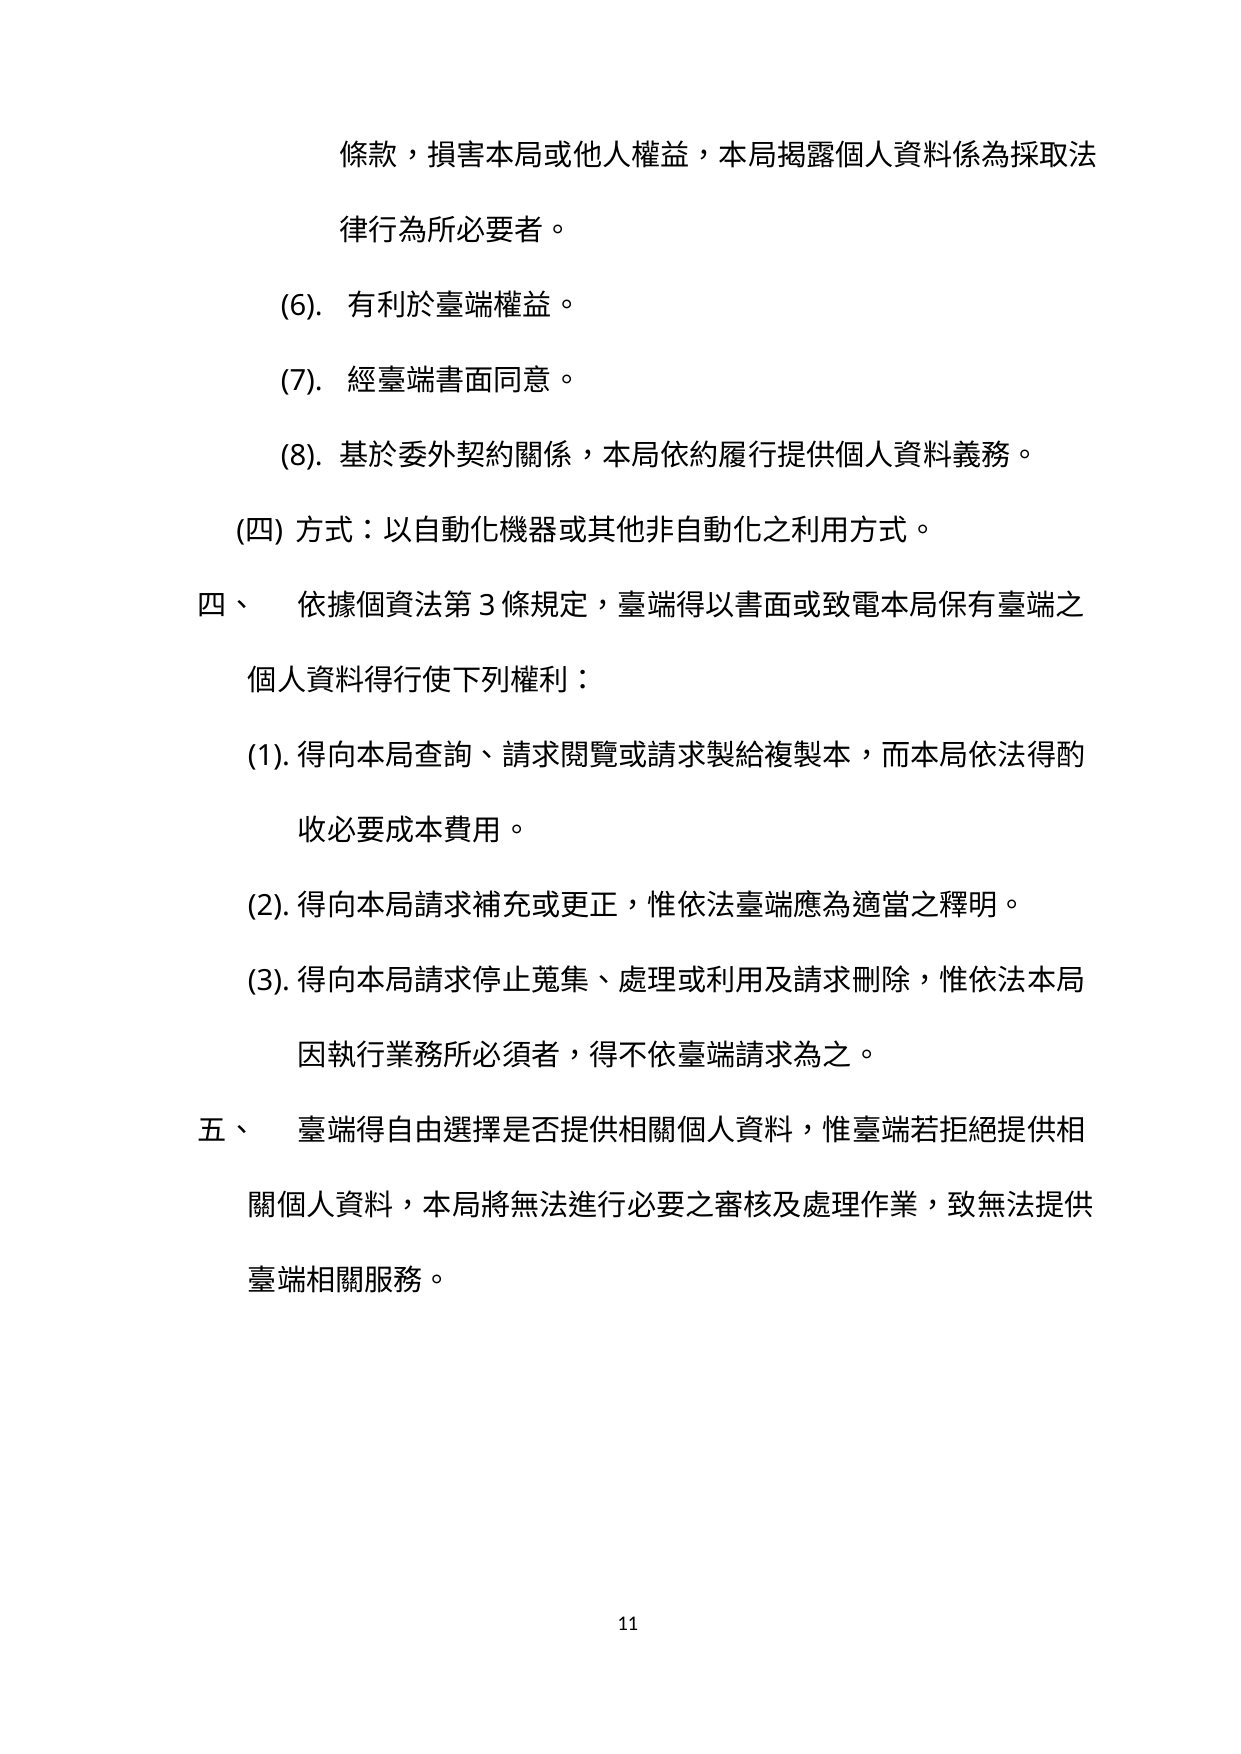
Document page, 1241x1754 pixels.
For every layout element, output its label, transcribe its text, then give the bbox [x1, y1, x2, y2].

list 經臺端書面同意。 [251, 340, 1107, 415]
list 有利於臺端權益。 [251, 265, 1107, 340]
list 得向本局請求補充或更正，惟依法臺端應為適當之釋明。 [248, 865, 1107, 940]
list 得向本局請求停止蒐集、處理或利用及請求刪除，惟依法本局因執行業務所必須者，得不依臺端請求為之。 [248, 940, 1107, 1090]
list 方式：以自動化機器或其他非自動化之利用方式。 [236, 490, 1107, 565]
list 基於委外契約關係，本局依約履行提供個人資料義務。 [281, 415, 1107, 490]
list 臺端得自由選擇是否提供相關個人資料，惟臺端若拒絕提供相關個人資料，本局將無法進行必要之審核及處理作業，致無法提供臺端相關服務。 [198, 1090, 1107, 1315]
list 依據個資法第3條規定，臺端得以書面或致電本局保有臺端之個人資料得行使下列權利： [198, 565, 1107, 715]
list 條款，損害本局或他人權益，本局揭露個人資料係為採取法律行為所必要者。 [281, 115, 1107, 265]
list 得向本局查詢、請求閱覽或請求製給複製本，而本局依法得酌收必要成本費用。 [248, 715, 1107, 865]
